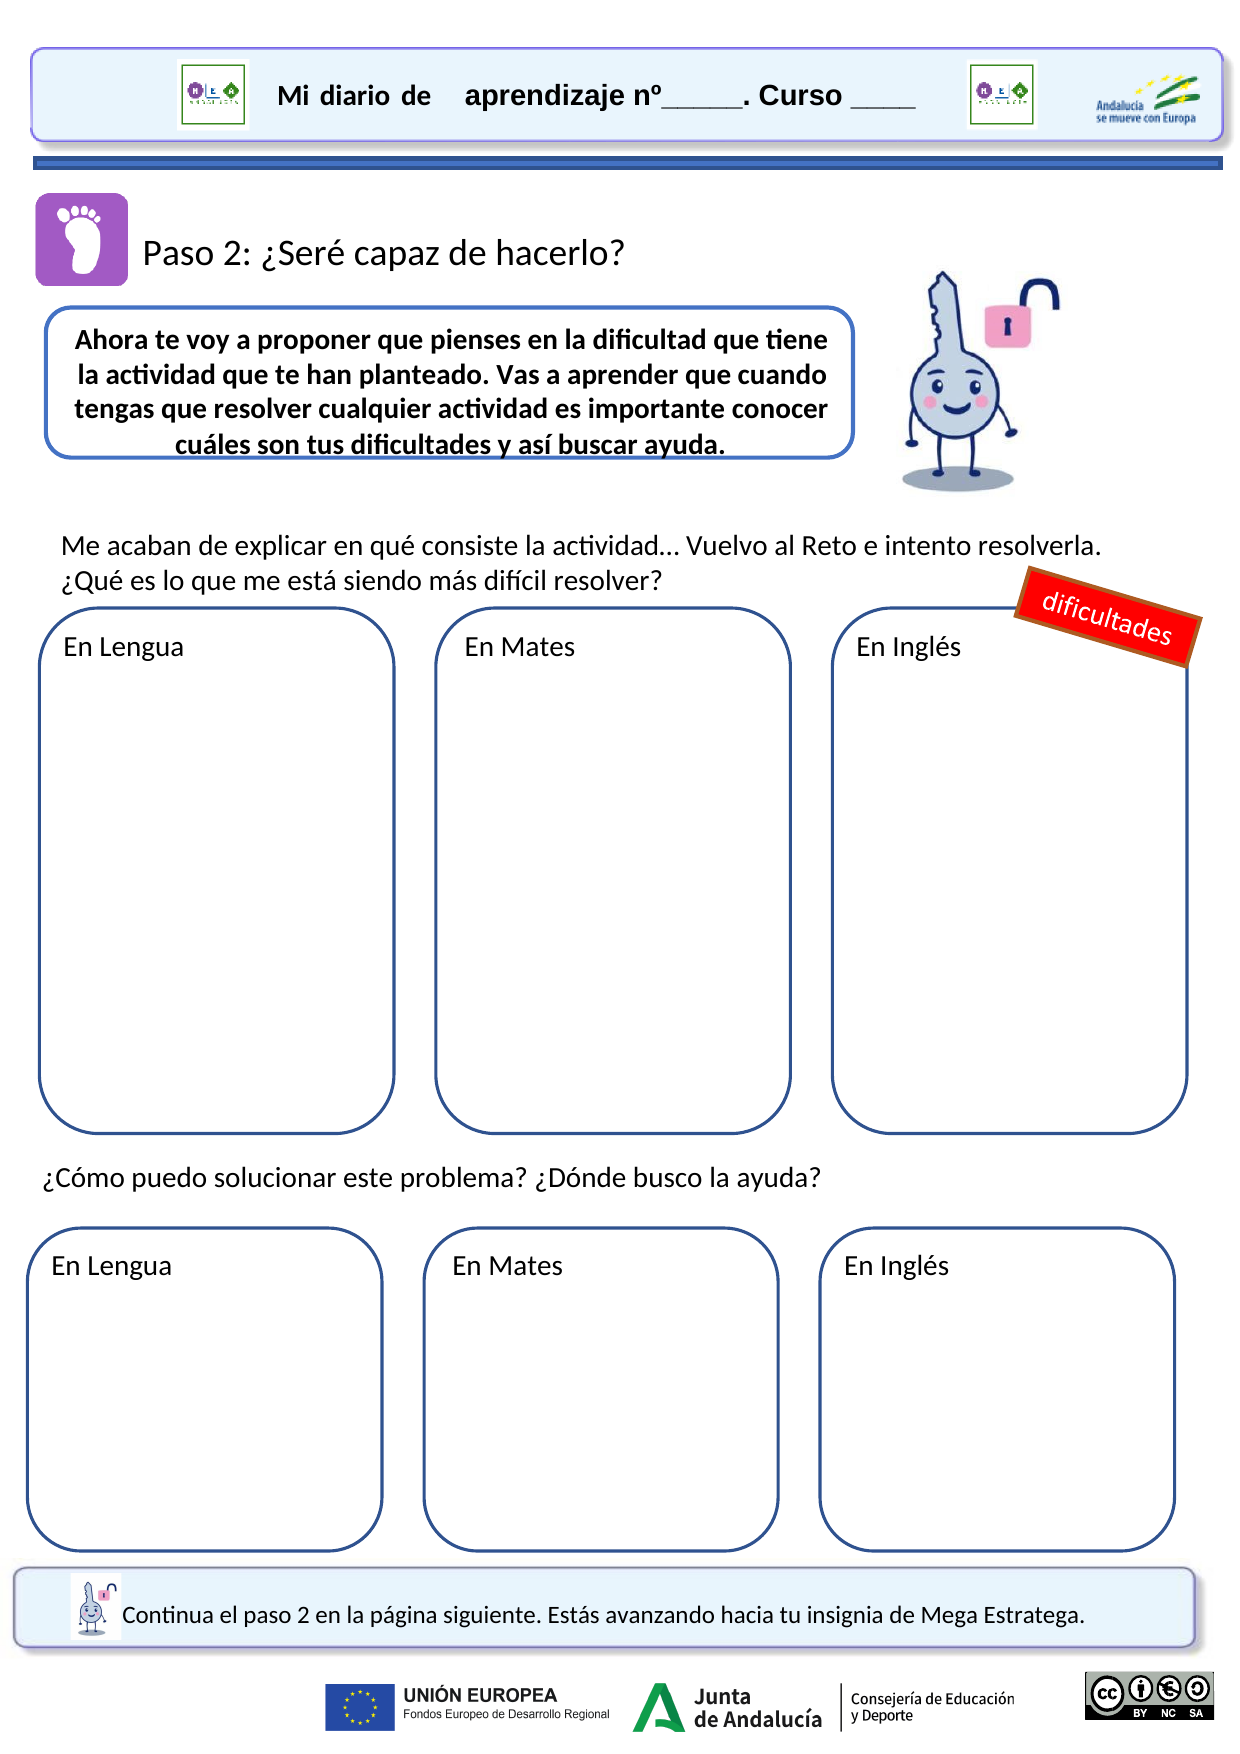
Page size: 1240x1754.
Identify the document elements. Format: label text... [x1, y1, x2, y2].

picture [35, 193, 128, 286]
picture [29, 46, 1237, 157]
picture [869, 231, 1082, 509]
text ¿Cómo puedo solucionar este problema? ¿Dónde busco la ayuda? [42, 1159, 1197, 1194]
picture [0, 1558, 1224, 1662]
picture [325, 1682, 1014, 1732]
